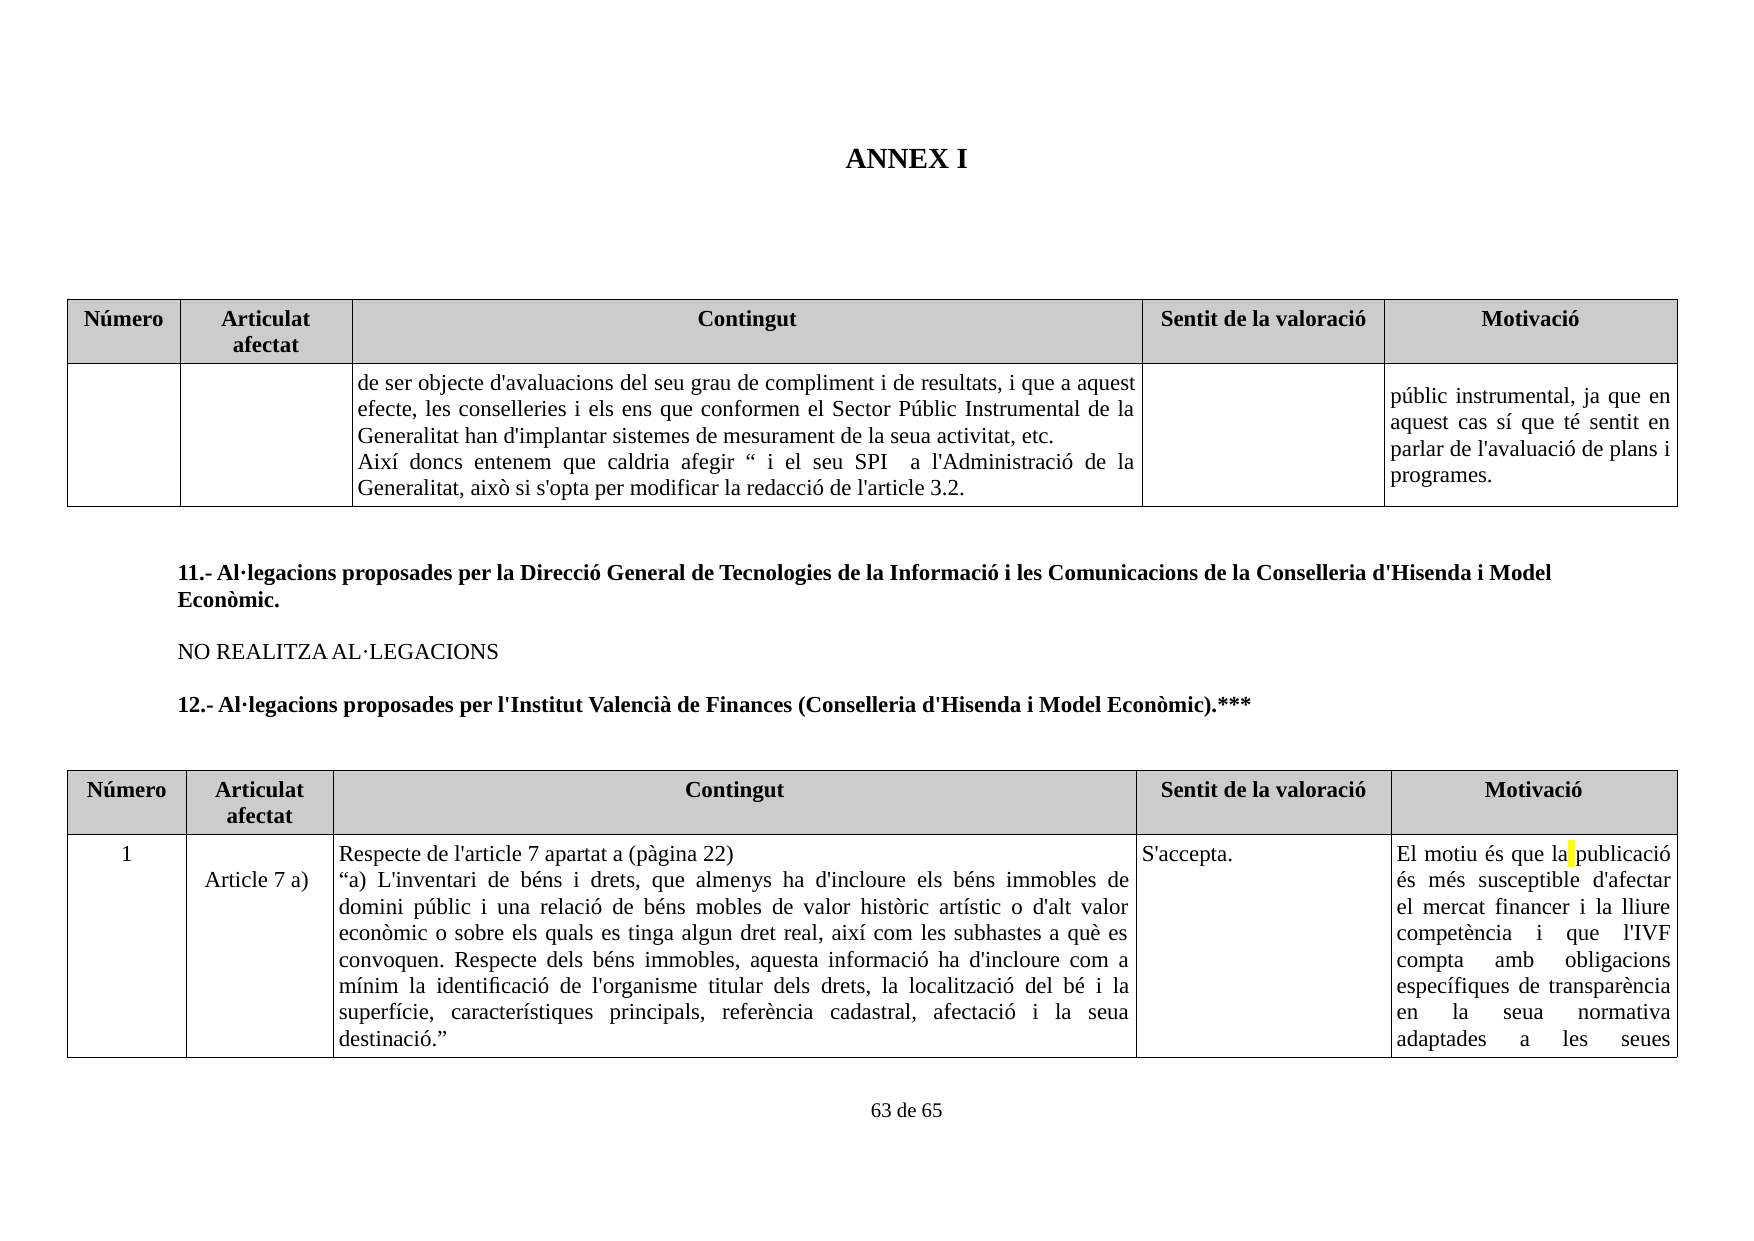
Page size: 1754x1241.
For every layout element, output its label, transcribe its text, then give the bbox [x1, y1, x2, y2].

table_cell S'accepta. [1137, 835, 1391, 1057]
table_cell Respecte de l'article 7 apartat a (pàgina 22) “a) L'inventari de béns i drets, que almenys ha d'incloure els béns immobles de domini públic i una relació de béns mobles de valor històric artístic o d'alt valor econòmic o sobre els quals es tinga algun dret real, així com les subhastes a què es convoquen. Respecte dels béns immobles, aquesta informació ha d'incloure com a mínim la identiﬁcació de l'organisme titular dels drets, la localització del bé i la superfície, característiques principals, referència cadastral, afectació i la seua destinació.” [334, 835, 1136, 1057]
table_cell públic instrumental, ja que en aquest cas sí que té sentit en parlar de l'avaluació de plans i programes. [1385, 364, 1677, 506]
table_header Sentit de la valoració [1143, 300, 1384, 363]
table_cell El motiu és que la publicació és més susceptible d'afectar el mercat financer i la lliure competència i que l'IVF compta amb obligacions específiques de transparència en la seua normativa adaptades a les seues [1392, 835, 1677, 1057]
table_cell Article 7 a) [187, 835, 333, 1057]
table_header Número [68, 771, 186, 834]
text 12.- Al·legacions proposades per l'Institut Valencià de Finances (Conselleria d'Hisenda i Model Econòmic).*** [177, 691, 1636, 717]
table_cell [1143, 364, 1384, 506]
table_header Motivació [1392, 771, 1677, 834]
table_header Articulat afectat [181, 300, 352, 363]
text 11.- Al·legacions proposades per la Direcció General de Tecnologies de la Informació i les Comunicacions de la Conselleria d'Hisenda i Model Econòmic. [177, 559, 1636, 612]
table_cell 1 [68, 835, 186, 1057]
table_header Número [68, 300, 180, 363]
table_header Contingut [334, 771, 1136, 834]
table_header Contingut [353, 300, 1142, 363]
table_cell [68, 364, 180, 506]
text NO REALITZA AL·LEGACIONS [177, 638, 1636, 665]
table_header Articulat afectat [187, 771, 333, 834]
table_header Sentit de la valoració [1137, 771, 1391, 834]
table_cell [181, 364, 352, 506]
table_header Motivació [1385, 300, 1677, 363]
table_cell de ser objecte d'avaluacions del seu grau de compliment i de resultats, i que a aquest efecte, les conselleries i els ens que conformen el Sector Públic Instrumental de la Generalitat han d'implantar sistemes de mesurament de la seua activitat, etc. Així doncs entenem que caldria afegir “ i el seu SPI a l'Administració de la Generalitat, això si s'opta per modificar la redacció de l'article 3.2. [353, 364, 1142, 506]
